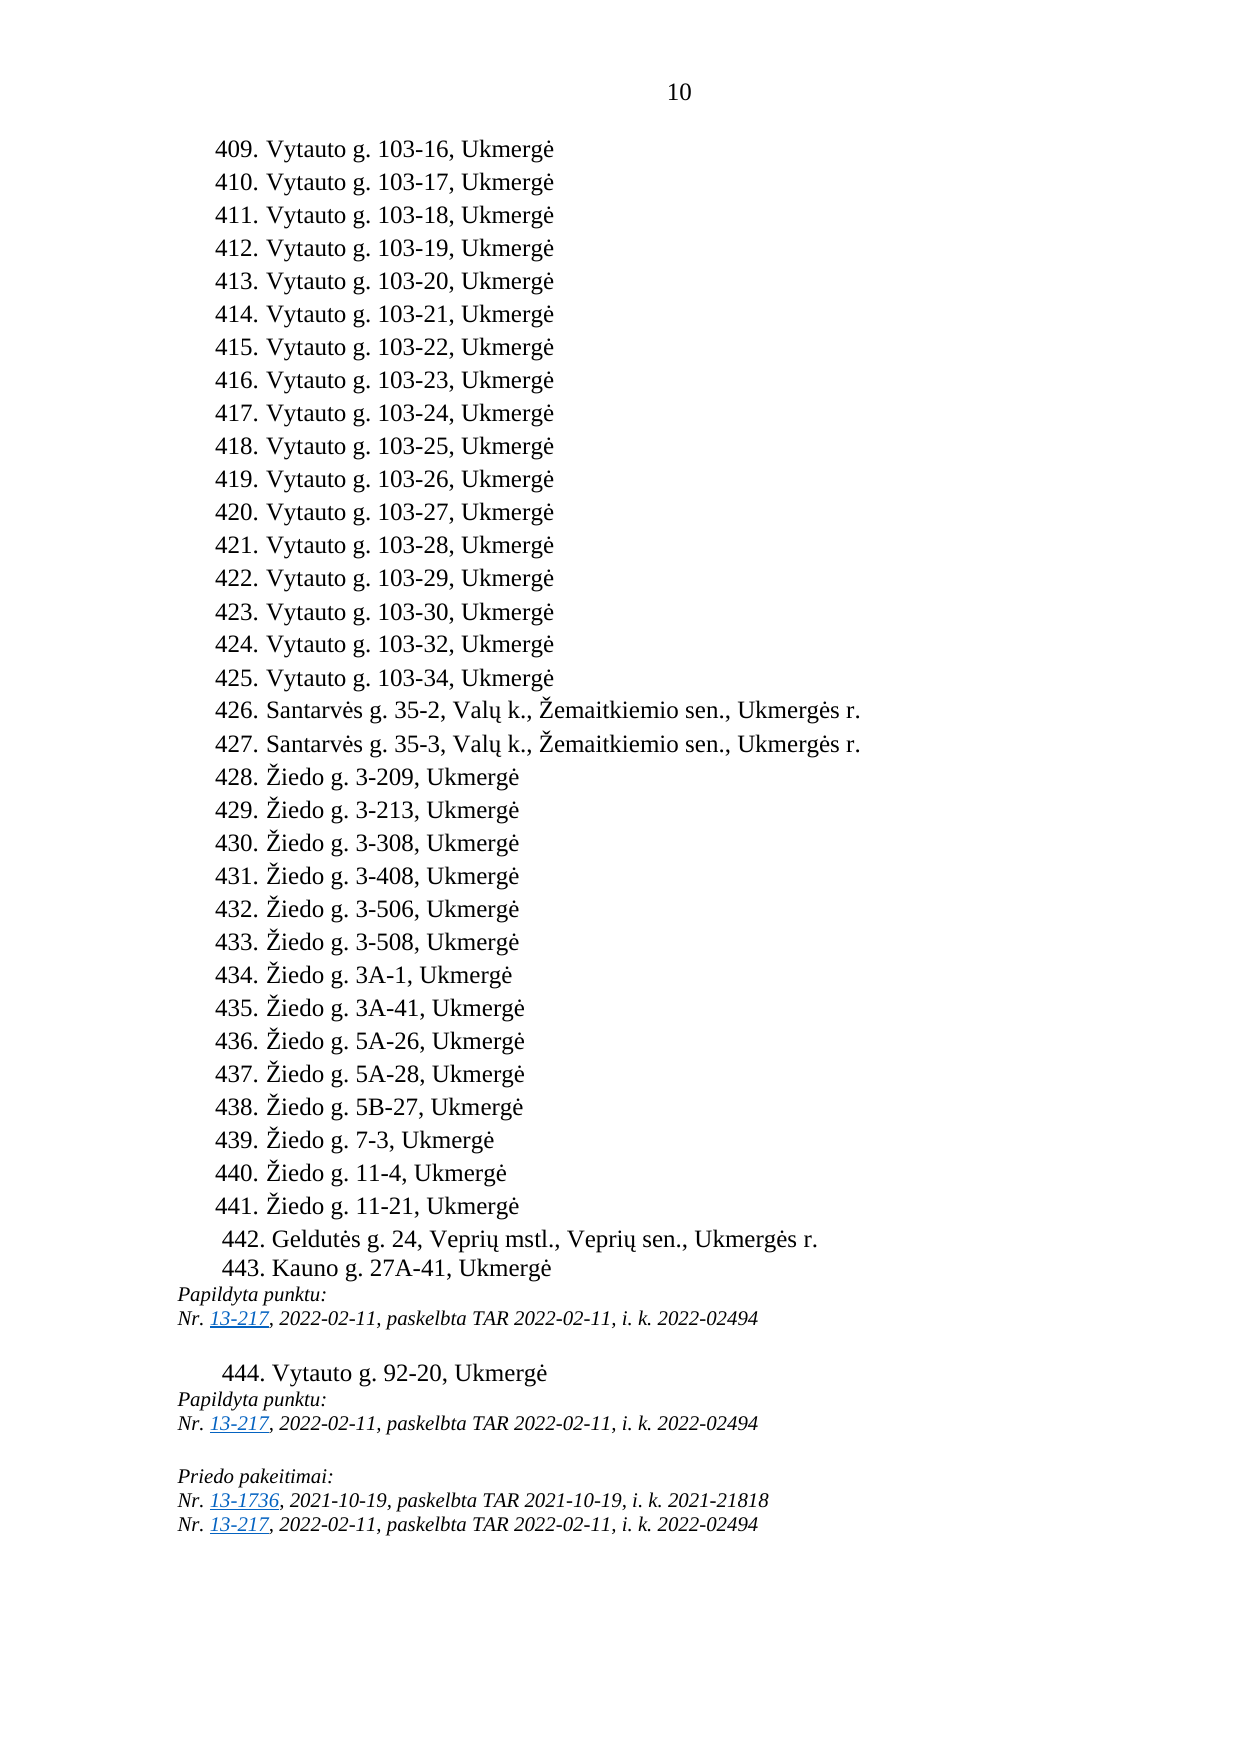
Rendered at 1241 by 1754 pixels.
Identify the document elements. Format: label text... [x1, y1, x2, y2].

text 429. Žiedo g. 3-213, Ukmergė [215, 795, 1181, 823]
text 426. Santarvės g. 35-2, Valų k., Žemaitkiemio sen., Ukmergės r. [215, 696, 1181, 724]
text 417. Vytauto g. 103-24, Ukmergė [215, 398, 1181, 427]
text 415. Vytauto g. 103-22, Ukmergė [215, 332, 1181, 361]
text 435. Žiedo g. 3A-41, Ukmergė [215, 993, 1181, 1022]
text 419. Vytauto g. 103-26, Ukmergė [215, 464, 1181, 493]
text Papildyta punktu: [177, 1281, 1181, 1306]
text 438. Žiedo g. 5B-27, Ukmergė [215, 1092, 1181, 1121]
text 434. Žiedo g. 3A-1, Ukmergė [215, 960, 1181, 988]
text 444. Vytauto g. 92-20, Ukmergė [177, 1358, 1181, 1387]
text 422. Vytauto g. 103-29, Ukmergė [215, 563, 1181, 592]
text 440. Žiedo g. 11-4, Ukmergė [215, 1158, 1181, 1187]
text Priedo pakeitimai: [177, 1464, 1181, 1488]
text 427. Santarvės g. 35-3, Valų k., Žemaitkiemio sen., Ukmergės r. [215, 729, 1181, 757]
text 409. Vytauto g. 103-16, Ukmergė [215, 134, 1181, 163]
text 425. Vytauto g. 103-34, Ukmergė [215, 663, 1181, 691]
text 411. Vytauto g. 103-18, Ukmergė [215, 200, 1181, 229]
text Nr. 13-217, 2022-02-11, paskelbta TAR 2022-02-11, i. k. 2022-02494 [177, 1306, 1181, 1329]
text 412. Vytauto g. 103-19, Ukmergė [215, 233, 1181, 262]
text 420. Vytauto g. 103-27, Ukmergė [215, 497, 1181, 526]
text 432. Žiedo g. 3-506, Ukmergė [215, 894, 1181, 922]
text 436. Žiedo g. 5A-26, Ukmergė [215, 1026, 1181, 1054]
text 413. Vytauto g. 103-20, Ukmergė [215, 266, 1181, 295]
text 441. Žiedo g. 11-21, Ukmergė [215, 1191, 1181, 1220]
text 437. Žiedo g. 5A-28, Ukmergė [215, 1059, 1181, 1088]
text 424. Vytauto g. 103-32, Ukmergė [215, 629, 1181, 658]
text 443. Kauno g. 27A-41, Ukmergė [177, 1253, 1181, 1281]
text 410. Vytauto g. 103-17, Ukmergė [215, 167, 1181, 196]
text Nr. 13-1736, 2021-10-19, paskelbta TAR 2021-10-19, i. k. 2021-21818 [177, 1488, 1181, 1512]
text 418. Vytauto g. 103-25, Ukmergė [215, 431, 1181, 460]
text 423. Vytauto g. 103-30, Ukmergė [215, 597, 1181, 625]
text Nr. 13-217, 2022-02-11, paskelbta TAR 2022-02-11, i. k. 2022-02494 [177, 1512, 1181, 1536]
text Nr. 13-217, 2022-02-11, paskelbta TAR 2022-02-11, i. k. 2022-02494 [177, 1411, 1181, 1435]
text 421. Vytauto g. 103-28, Ukmergė [215, 531, 1181, 559]
text 442. Geldutės g. 24, Veprių mstl., Veprių sen., Ukmergės r. [177, 1224, 1181, 1253]
text Papildyta punktu: [177, 1387, 1181, 1411]
text 428. Žiedo g. 3-209, Ukmergė [215, 762, 1181, 790]
text 414. Vytauto g. 103-21, Ukmergė [215, 299, 1181, 328]
text 430. Žiedo g. 3-308, Ukmergė [215, 828, 1181, 856]
text 416. Vytauto g. 103-23, Ukmergė [215, 365, 1181, 394]
text 433. Žiedo g. 3-508, Ukmergė [215, 927, 1181, 956]
text 431. Žiedo g. 3-408, Ukmergė [215, 861, 1181, 889]
text 439. Žiedo g. 7-3, Ukmergė [215, 1125, 1181, 1154]
